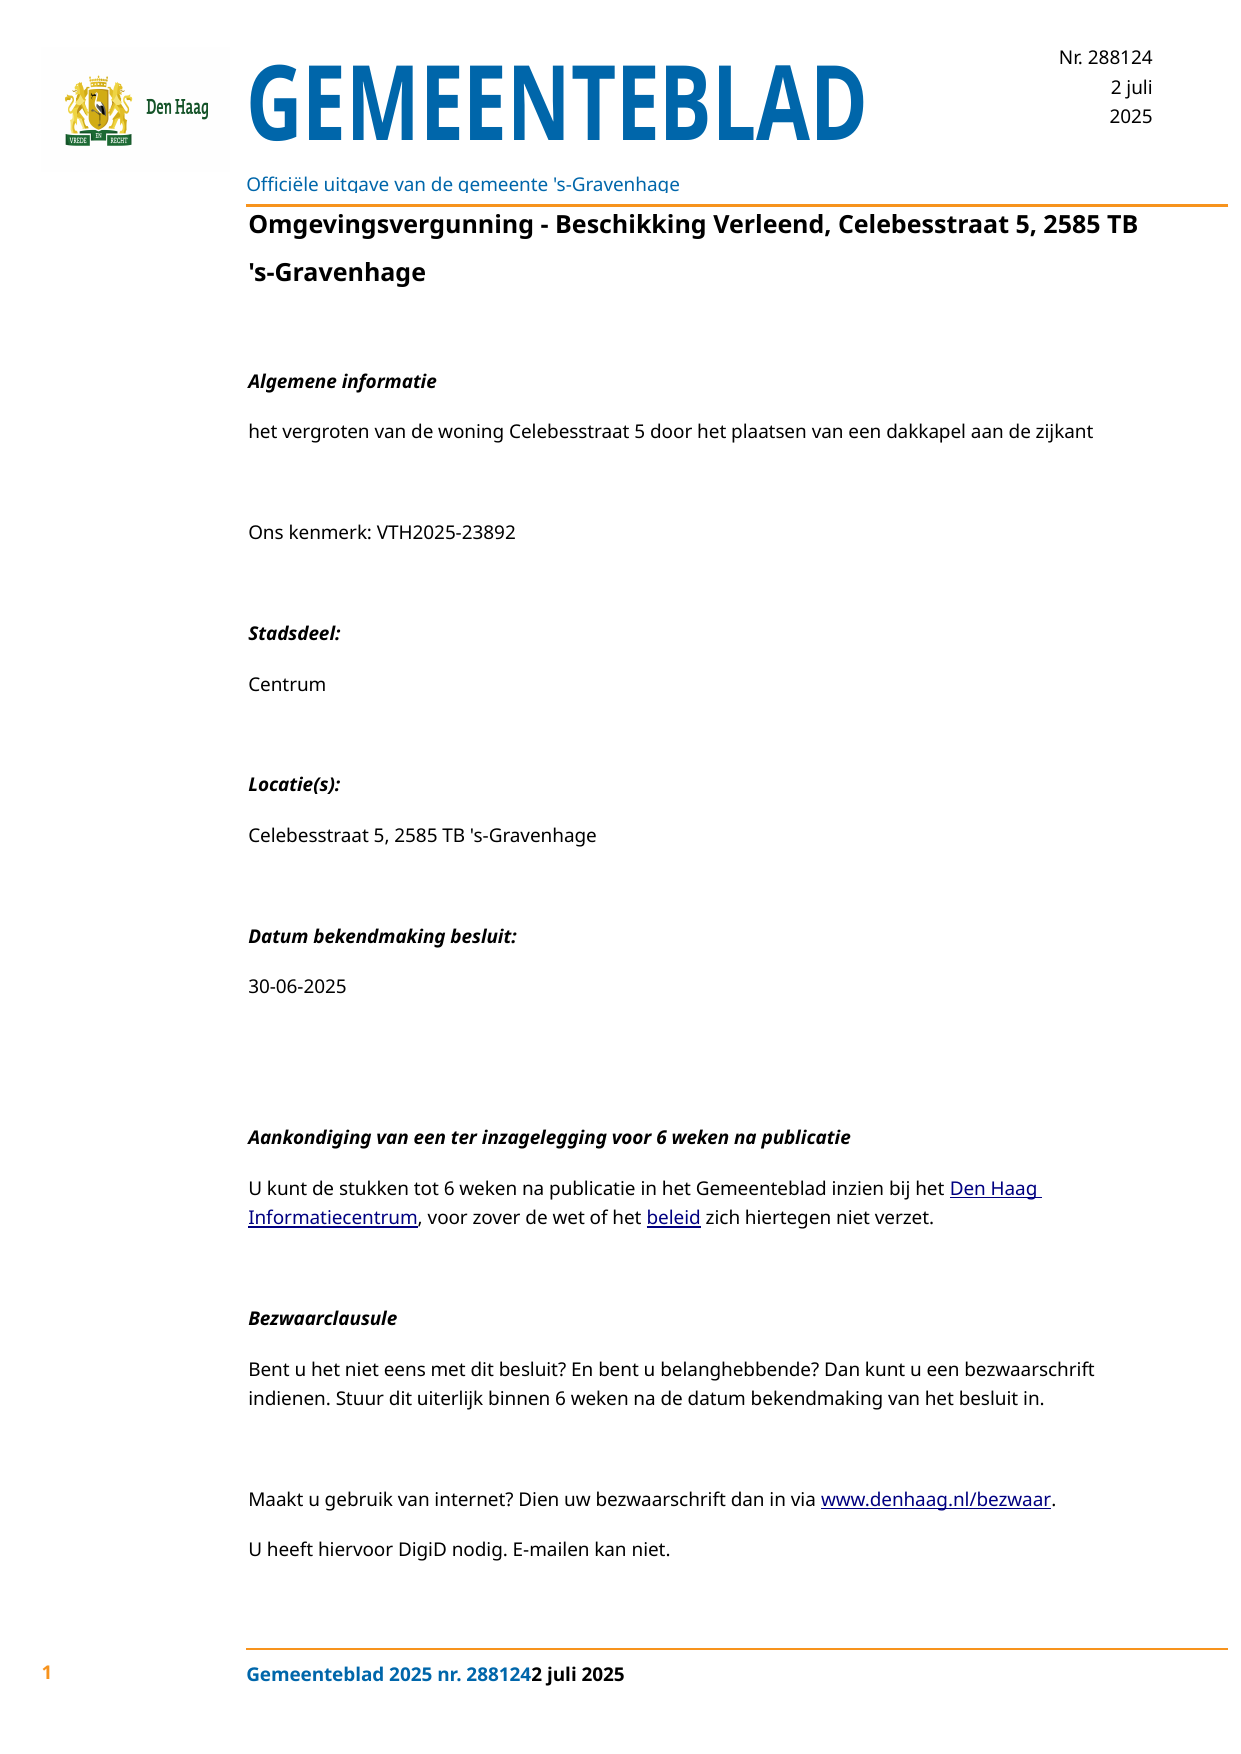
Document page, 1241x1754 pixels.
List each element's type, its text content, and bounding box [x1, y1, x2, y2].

picture [41, 47, 231, 172]
text Aankondiging van een ter inzagelegging voor 6 weken na publicatie [248, 1124, 1152, 1150]
text Datum bekendmaking besluit: [248, 923, 1152, 949]
text Celebesstraat 5, 2585 TB 's-Gravenhage [248, 822, 1152, 848]
text Centrum [248, 671, 1152, 697]
text Algemene informatie [248, 368, 1152, 394]
text Ons kenmerk: VTH2025-23892 [248, 519, 1152, 545]
text Bent u het niet eens met dit besluit? En bent u belanghebbende? Dan kunt u een bezwaarschrift indienen. Stuur dit uiterlijk binnen 6 weken na de datum bekendmaking van het besluit in. [248, 1356, 1152, 1411]
text Bezwaarclausule [248, 1305, 1152, 1331]
text Locatie(s): [248, 772, 1152, 797]
text het vergroten van de woning Celebesstraat 5 door het plaatsen van een dakkapel aan de zijkant [248, 419, 1152, 444]
text U heeft hiervoor DigiD nodig. E-mailen kan niet. [248, 1537, 1152, 1562]
text Omgevingsvergunning - Beschikking Verleend, Celebesstraat 5, 2585 TB 's-Gravenhage [248, 207, 1152, 288]
text U kunt de stukken tot 6 weken na publicatie in het Gemeenteblad inzien bij het Den Haag Informatiecentrum, voor zover de wet of het beleid zich hiertegen niet verzet. [248, 1175, 1152, 1230]
text Stadsdeel: [248, 620, 1152, 646]
text Maakt u gebruik van internet? Dien uw bezwaarschrift dan in via www.denhaag.nl/bezwaar. [248, 1486, 1152, 1512]
text 30-06-2025 [248, 973, 1152, 999]
